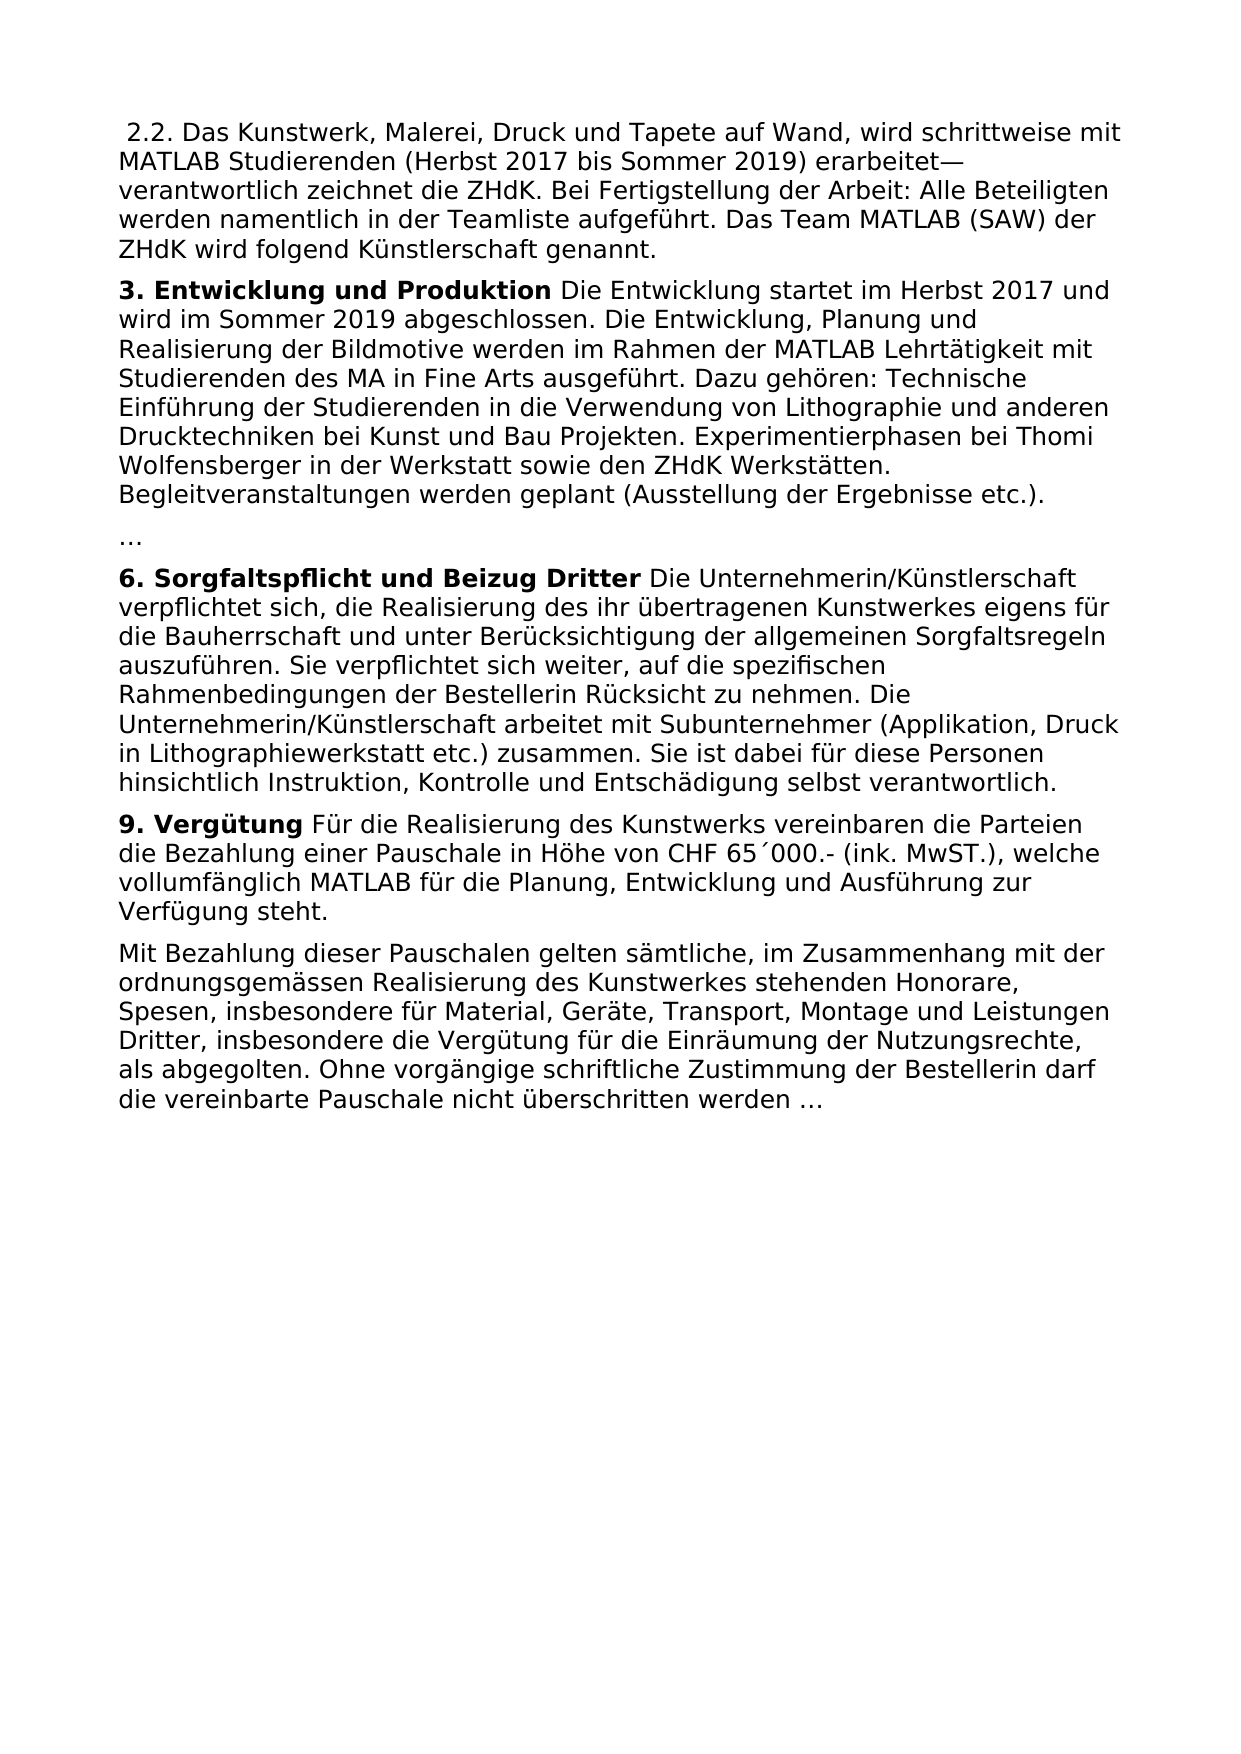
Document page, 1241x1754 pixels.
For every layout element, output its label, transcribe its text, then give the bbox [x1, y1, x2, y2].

text 9. Vergütung Für die Realisierung des Kunstwerks vereinbaren die Parteien die Bezahlung einer Pauschale in Höhe von CHF 65´000.- (ink. MwST.), welche vollumfänglich MATLAB für die Planung, Entwicklung und Ausführung zur Verfügung steht. [118, 810, 1122, 926]
text 6. Sorgfaltspflicht und Beizug Dritter Die Unternehmerin/Künstlerschaft verpflichtet sich, die Realisierung des ihr übertragenen Kunstwerkes eigens für die Bauherrschaft und unter Berücksichtigung der allgemeinen Sorgfaltsregeln auszuführen. Sie verpflichtet sich weiter, auf die spezifischen Rahmenbedingungen der Bestellerin Rücksicht zu nehmen. Die Unternehmerin/Künstlerschaft arbeitet mit Subunternehmer (Applikation, Druck in Lithographiewerkstatt etc.) zusammen. Sie ist dabei für diese Personen hinsichtlich Instruktion, Kontrolle und Entschädigung selbst verantwortlich. [118, 564, 1122, 797]
text 3. Entwicklung und Produktion Die Entwicklung startet im Herbst 2017 und wird im Sommer 2019 abgeschlossen. Die Entwicklung, Planung und Realisierung der Bildmotive werden im Rahmen der MATLAB Lehrtätigkeit mit Studierenden des MA in Fine Arts ausgeführt. Dazu gehören: Technische Einführung der Studierenden in die Verwendung von Lithographie und anderen Drucktechniken bei Kunst und Bau Projekten. Experimentierphasen bei Thomi Wolfensberger in der Werkstatt sowie den ZHdK Werkstätten. Begleitveranstaltungen werden geplant (Ausstellung der Ergebnisse etc.). [118, 276, 1122, 510]
text 2.2. Das Kunstwerk, Malerei, Druck und Tapete auf Wand, wird schrittweise mit MATLAB Studierenden (Herbst 2017 bis Sommer 2019) erarbeitet—verantwortlich zeichnet die ZHdK. Bei Fertigstellung der Arbeit: Alle Beteiligten werden namentlich in der Teamliste aufgeführt. Das Team MATLAB (SAW) der ZHdK wird folgend Künstlerschaft genannt. [118, 118, 1122, 264]
text … [118, 522, 1122, 551]
text Mit Bezahlung dieser Pauschalen gelten sämtliche, im Zusammenhang mit der ordnungsgemässen Realisierung des Kunstwerkes stehenden Honorare, Spesen, insbesondere für Material, Geräte, Transport, Montage und Leistungen Dritter, insbesondere die Vergütung für die Einräumung der Nutzungsrechte, als abgegolten. Ohne vorgängige schriftliche Zustimmung der Bestellerin darf die vereinbarte Pauschale nicht überschritten werden … [118, 939, 1122, 1114]
